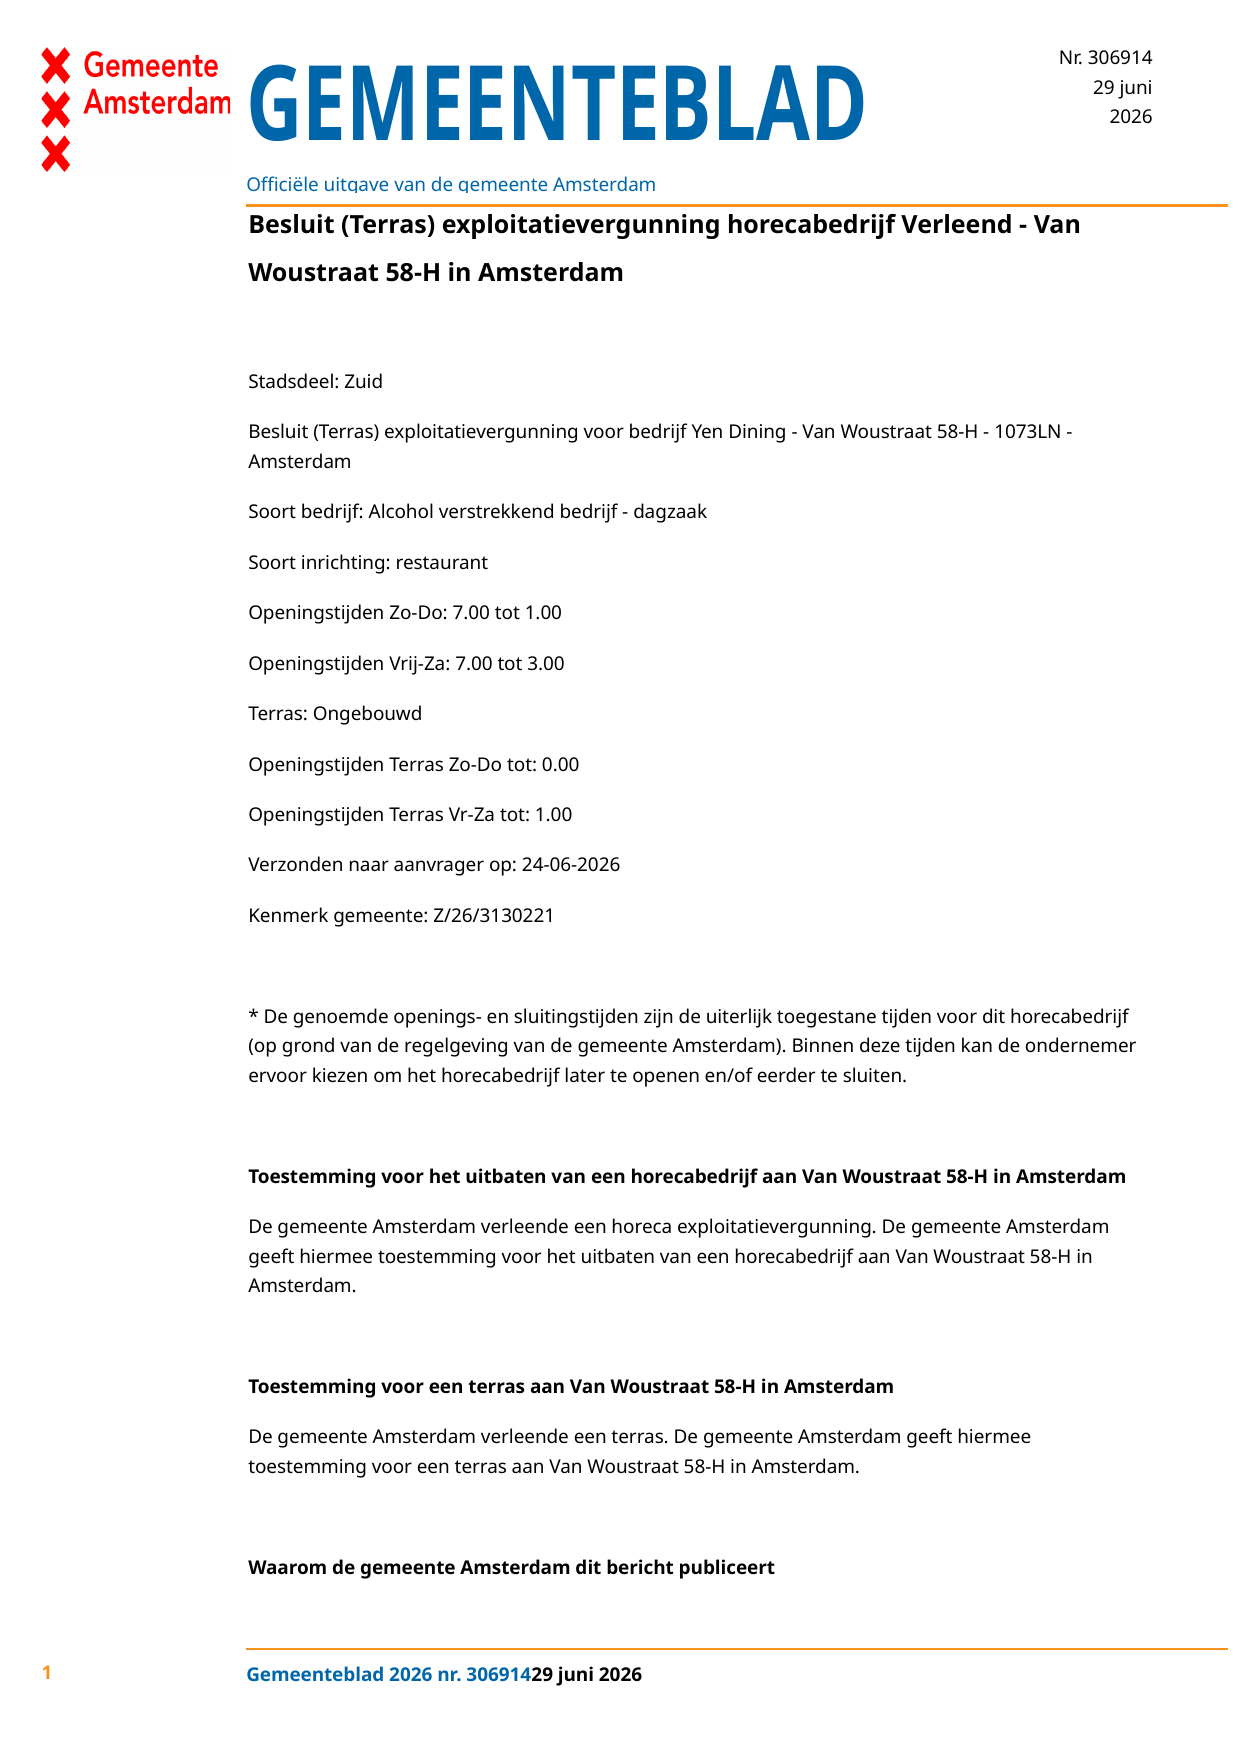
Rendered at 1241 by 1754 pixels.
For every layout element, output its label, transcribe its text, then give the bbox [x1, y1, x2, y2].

text De gemeente Amsterdam verleende een horeca exploitatievergunning. De gemeente Amsterdam geeft hiermee toestemming voor het uitbaten van een horecabedrijf aan Van Woustraat 58-H in Amsterdam. [248, 1213, 1152, 1298]
text Openingstijden Zo-Do: 7.00 tot 1.00 [248, 599, 1152, 625]
text Openingstijden Terras Zo-Do tot: 0.00 [248, 751, 1152, 777]
text Soort inrichting: restaurant [248, 549, 1152, 575]
text Toestemming voor een terras aan Van Woustraat 58-H in Amsterdam [248, 1373, 1152, 1399]
text Verzonden naar aanvrager op: 24-06-2026 [248, 852, 1152, 877]
text Besluit (Terras) exploitatievergunning horecabedrijf Verleend - Van Woustraat 58-H in Amsterdam [248, 207, 1152, 288]
text Stadsdeel: Zuid [248, 368, 1152, 394]
text Openingstijden Terras Vr-Za tot: 1.00 [248, 801, 1152, 827]
text De gemeente Amsterdam verleende een terras. De gemeente Amsterdam geeft hiermee toestemming voor een terras aan Van Woustraat 58-H in Amsterdam. [248, 1424, 1152, 1479]
text Openingstijden Vrij-Za: 7.00 tot 3.00 [248, 650, 1152, 676]
text Waarom de gemeente Amsterdam dit bericht publiceert [248, 1554, 1152, 1580]
text Kenmerk gemeente: Z/26/3130221 [248, 902, 1152, 928]
text Soort bedrijf: Alcohol verstrekkend bedrijf - dagzaak [248, 499, 1152, 524]
text Besluit (Terras) exploitatievergunning voor bedrijf Yen Dining - Van Woustraat 58-H - 1073LN - Amsterdam [248, 419, 1152, 474]
picture [41, 47, 231, 172]
text Toestemming voor het uitbaten van een horecabedrijf aan Van Woustraat 58-H in Amsterdam [248, 1163, 1152, 1189]
text * De genoemde openings- en sluitingstijden zijn de uiterlijk toegestane tijden voor dit horecabedrijf (op grond van de regelgeving van de gemeente Amsterdam). Binnen deze tijden kan de ondernemer ervoor kiezen om het horecabedrijf later te openen en/of eerder te sluiten. [248, 1003, 1152, 1088]
text Terras: Ongebouwd [248, 700, 1152, 726]
